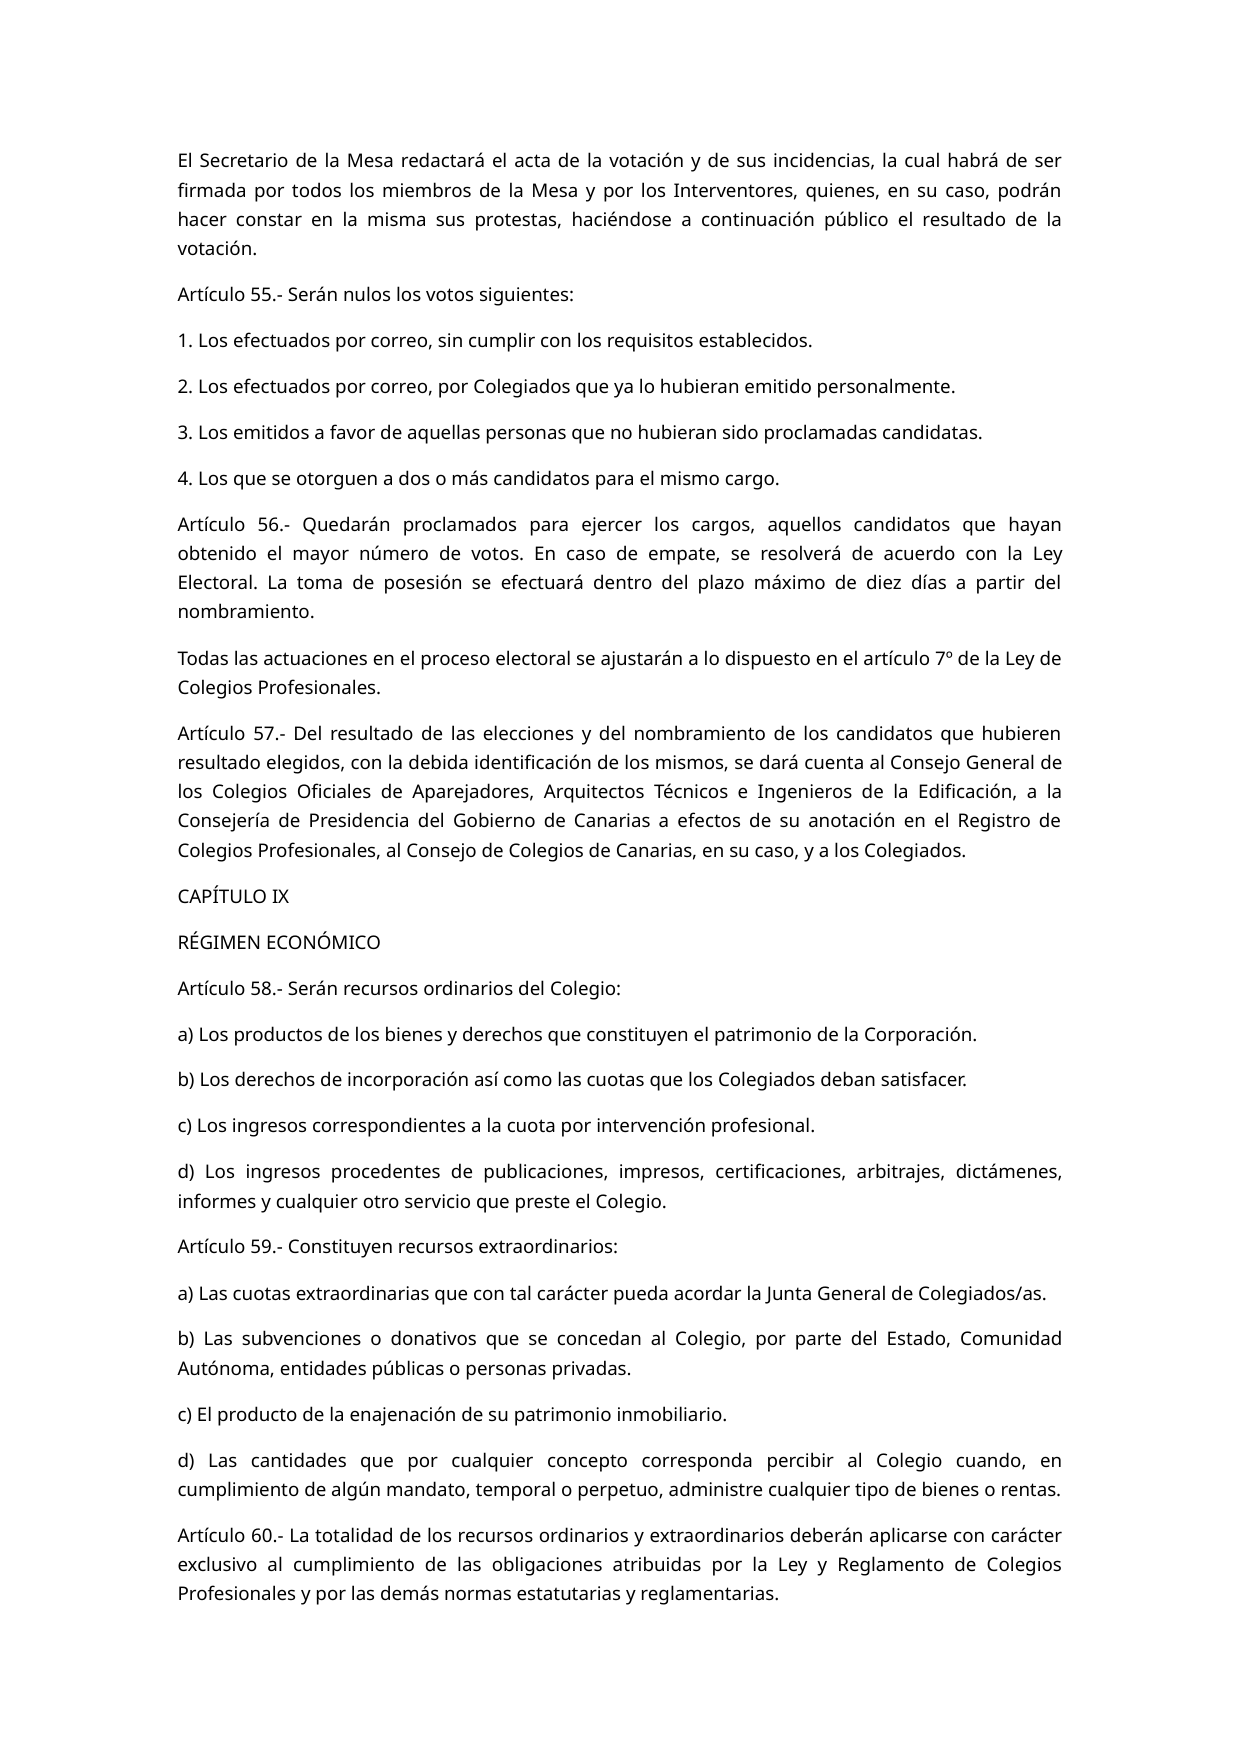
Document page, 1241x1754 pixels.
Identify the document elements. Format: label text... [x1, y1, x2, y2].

text c) Los ingresos correspondientes a la cuota por intervención profesional. [177, 1113, 1063, 1138]
text 2. Los efectuados por correo, por Colegiados que ya lo hubieran emitido personalmente. [177, 373, 1063, 399]
text CAPÍTULO IX [177, 883, 1063, 908]
text Artículo 57.- Del resultado de las elecciones y del nombramiento de los candidatos que hubieren resultado elegidos, con la debida identificación de los mismos, se dará cuenta al Consejo General de los Colegios Oficiales de Aparejadores, Arquitectos Técnicos e Ingenieros de la Edificación, a la Consejería de Presidencia del Gobierno de Canarias a efectos de su anotación en el Registro de Colegios Profesionales, al Consejo de Colegios de Canarias, en su caso, y a los Colegiados. [177, 720, 1063, 863]
text Artículo 56.- Quedarán proclamados para ejercer los cargos, aquellos candidatos que hayan obtenido el mayor número de votos. En caso de empate, se resolverá de acuerdo con la Ley Electoral. La toma de posesión se efectuará dentro del plazo máximo de diez días a partir del nombramiento. [177, 511, 1063, 624]
text Artículo 60.- La totalidad de los recursos ordinarios y extraordinarios deberán aplicarse con carácter exclusivo al cumplimiento de las obligaciones atribuidas por la Ley y Reglamento de Colegios Profesionales y por las demás normas estatutarias y reglamentarias. [177, 1522, 1063, 1606]
text d) Las cantidades que por cualquier concepto corresponda percibir al Colegio cuando, en cumplimiento de algún mandato, temporal o perpetuo, administre cualquier tipo de bienes o rentas. [177, 1447, 1063, 1502]
text Todas las actuaciones en el proceso electoral se ajustarán a lo dispuesto en el artículo 7º de la Ley de Colegios Profesionales. [177, 645, 1063, 699]
text Artículo 59.- Constituyen recursos extraordinarios: [177, 1234, 1063, 1259]
text El Secretario de la Mesa redactará el acta de la votación y de sus incidencias, la cual habrá de ser firmada por todos los miembros de la Mesa y por los Interventores, quienes, en su caso, podrán hacer constar en la misma sus protestas, haciéndose a continuación público el resultado de la votación. [177, 148, 1063, 261]
text d) Los ingresos procedentes de publicaciones, impresos, certificaciones, arbitrajes, dictámenes, informes y cualquier otro servicio que preste el Colegio. [177, 1159, 1063, 1213]
text 1. Los efectuados por correo, sin cumplir con los requisitos establecidos. [177, 327, 1063, 353]
text c) El producto de la enajenación de su patrimonio inmobiliario. [177, 1401, 1063, 1426]
text RÉGIMEN ECONÓMICO [177, 929, 1063, 954]
text a) Las cuotas extraordinarias que con tal carácter pueda acordar la Junta General de Colegiados/as. [177, 1280, 1063, 1305]
text a) Los productos de los bienes y derechos que constituyen el patrimonio de la Corporación. [177, 1021, 1063, 1046]
text 4. Los que se otorguen a dos o más candidatos para el mismo cargo. [177, 465, 1063, 491]
text b) Las subvenciones o donativos que se concedan al Colegio, por parte del Estado, Comunidad Autónoma, entidades públicas o personas privadas. [177, 1326, 1063, 1381]
text Artículo 55.- Serán nulos los votos siguientes: [177, 281, 1063, 307]
text Artículo 58.- Serán recursos ordinarios del Colegio: [177, 975, 1063, 1000]
text 3. Los emitidos a favor de aquellas personas que no hubieran sido proclamadas candidatas. [177, 419, 1063, 445]
text b) Los derechos de incorporación así como las cuotas que los Colegiados deban satisfacer. [177, 1067, 1063, 1092]
